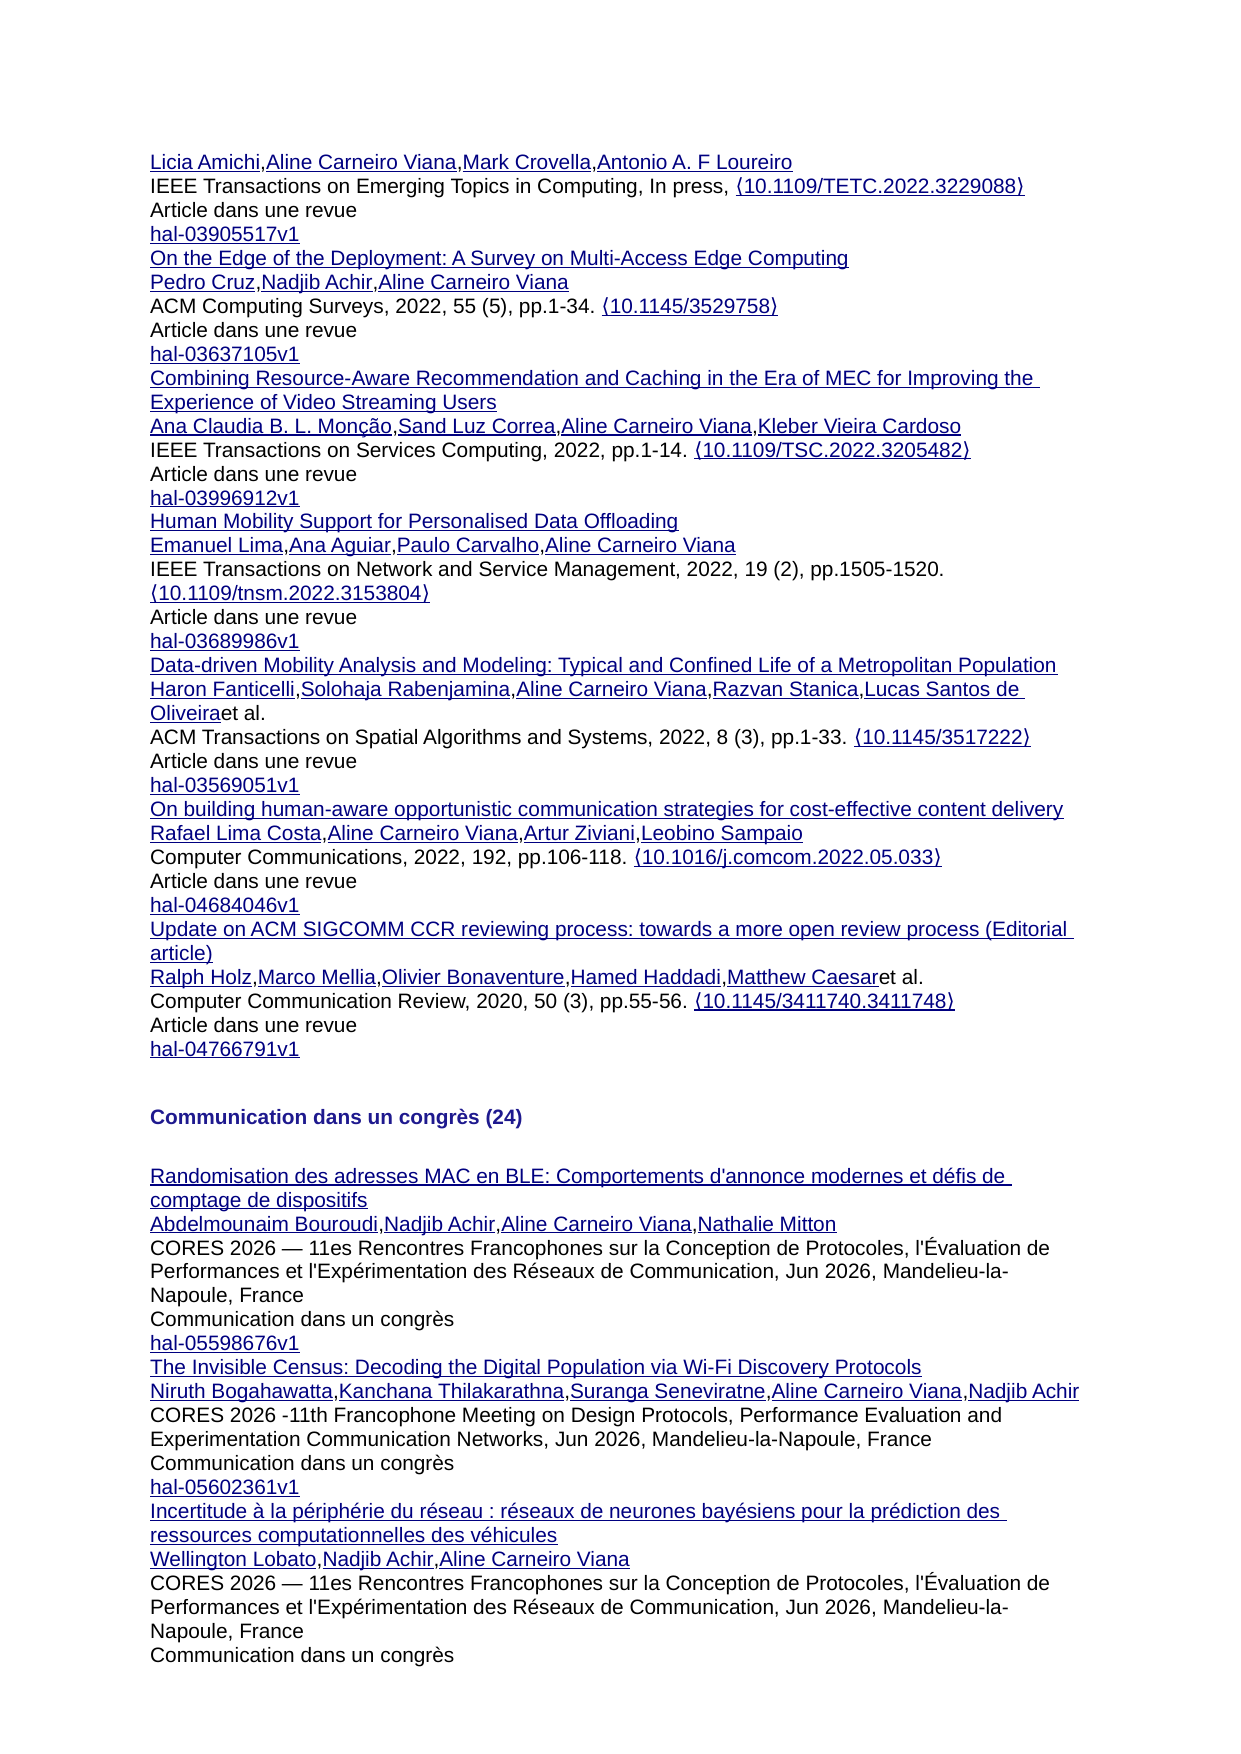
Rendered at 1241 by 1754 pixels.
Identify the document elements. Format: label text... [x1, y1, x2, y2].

table_header Randomisation des adresses MAC en BLE: Comportements d'annonce modernes et défis de comptage de dispositifs Abdelmounaim Bouroudi,Nadjib Achir,Aline Carneiro Viana,Nathalie Mitton CORES 2026 — 11es Rencontres Francophones sur la Conception de Protocoles, l'Évaluation de Performances et l'Expérimentation des Réseaux de Communication, Jun 2026, Mandelieu-la-Napoule, France Communication dans un congrès hal-05598676v1 [150, 1164, 1090, 1355]
table_cell On building human-aware opportunistic communication strategies for cost-effective content delivery Rafael Lima Costa,Aline Carneiro Viana,Artur Ziviani,Leobino Sampaio Computer Communications, 2022, 192, pp.106-118. ⟨10.1016/j.comcom.2022.05.033⟩ Article dans une revue hal-04684046v1 [150, 797, 1090, 917]
table_cell Human Mobility Support for Personalised Data Offloading Emanuel Lima,Ana Aguiar,Paulo Carvalho,Aline Carneiro Viana IEEE Transactions on Network and Service Management, 2022, 19 (2), pp.1505-1520. ⟨10.1109/tnsm.2022.3153804⟩ Article dans une revue hal-03689986v1 [150, 509, 1090, 653]
table_cell Combining Resource-Aware Recommendation and Caching in the Era of MEC for Improving the Experience of Video Streaming Users Ana Claudia B. L. Monção,Sand Luz Correa,Aline Carneiro Viana,Kleber Vieira Cardoso IEEE Transactions on Services Computing, 2022, pp.1-14. ⟨10.1109/TSC.2022.3205482⟩ Article dans une revue hal-03996912v1 [150, 366, 1090, 509]
table_cell Update on ACM SIGCOMM CCR reviewing process: towards a more open review process (Editorial article) Ralph Holz,Marco Mellia,Olivier Bonaventure,Hamed Haddadi,Matthew Caesaret al. Computer Communication Review, 2020, 50 (3), pp.55-56. ⟨10.1145/3411740.3411748⟩ Article dans une revue hal-04766791v1 [150, 917, 1090, 1060]
table_cell Data-driven Mobility Analysis and Modeling: Typical and Confined Life of a Metropolitan Population Haron Fanticelli,Solohaja Rabenjamina,Aline Carneiro Viana,Razvan Stanica,Lucas Santos de Oliveiraet al. ACM Transactions on Spatial Algorithms and Systems, 2022, 8 (3), pp.1-33. ⟨10.1145/3517222⟩ Article dans une revue hal-03569051v1 [150, 653, 1090, 797]
table_cell The Invisible Census: Decoding the Digital Population via Wi-Fi Discovery Protocols Niruth Bogahawatta,Kanchana Thilakarathna,Suranga Seneviratne,Aline Carneiro Viana,Nadjib Achir CORES 2026 -11th Francophone Meeting on Design Protocols, Performance Evaluation and Experimentation Communication Networks, Jun 2026, Mandelieu-la-Napoule, France Communication dans un congrès hal-05602361v1 [150, 1355, 1090, 1499]
subtitle Communication dans un congrès (24) [150, 1105, 1090, 1129]
table_cell Licia Amichi,Aline Carneiro Viana,Mark Crovella,Antonio A. F Loureiro IEEE Transactions on Emerging Topics in Computing, In press, ⟨10.1109/TETC.2022.3229088⟩ Article dans une revue hal-03905517v1 [150, 150, 1090, 246]
table_cell On the Edge of the Deployment: A Survey on Multi-Access Edge Computing Pedro Cruz,Nadjib Achir,Aline Carneiro Viana ACM Computing Surveys, 2022, 55 (5), pp.1-34. ⟨10.1145/3529758⟩ Article dans une revue hal-03637105v1 [150, 246, 1090, 366]
table_cell Incertitude à la périphérie du réseau : réseaux de neurones bayésiens pour la prédiction des ressources computationnelles des véhicules Wellington Lobato,Nadjib Achir,Aline Carneiro Viana CORES 2026 — 11es Rencontres Francophones sur la Conception de Protocoles, l'Évaluation de Performances et l'Expérimentation des Réseaux de Communication, Jun 2026, Mandelieu-la-Napoule, France Communication dans un congrès [150, 1499, 1090, 1667]
